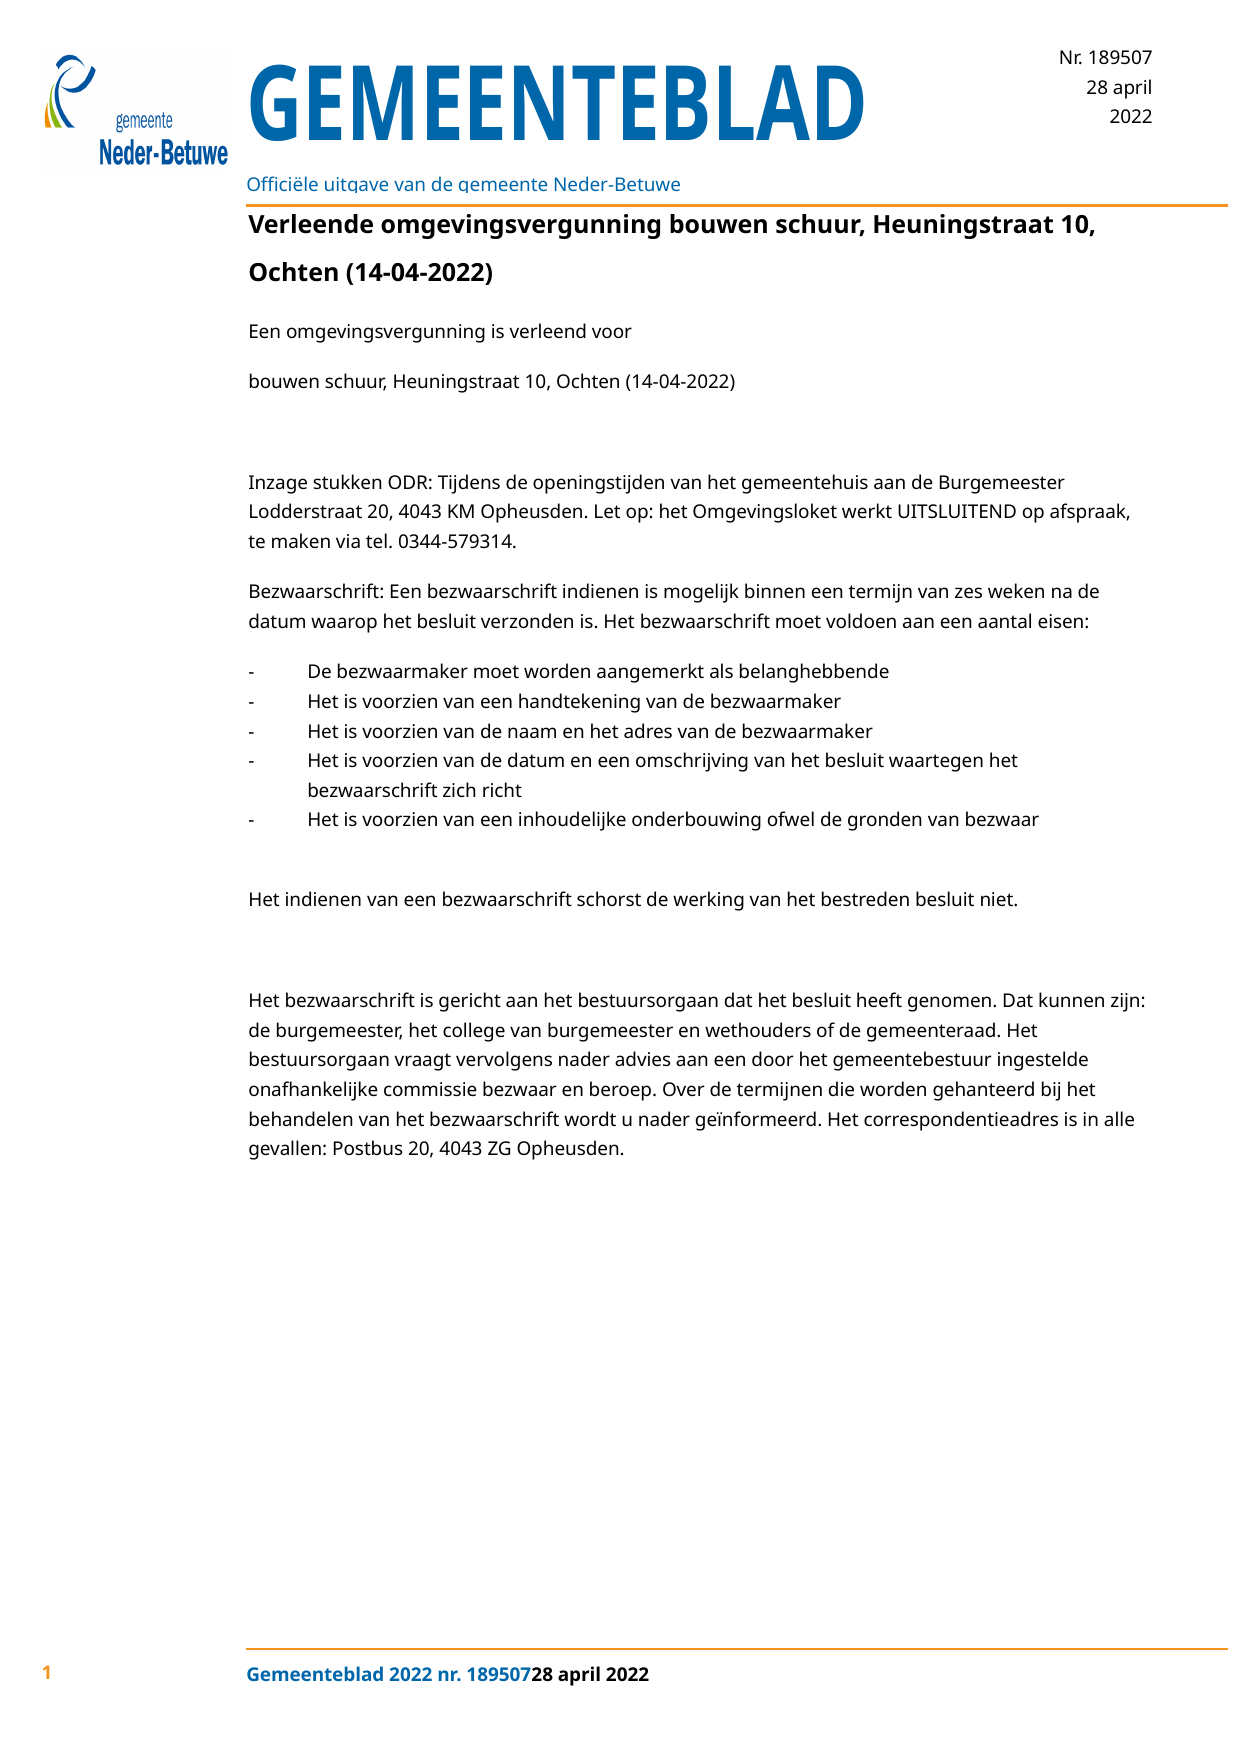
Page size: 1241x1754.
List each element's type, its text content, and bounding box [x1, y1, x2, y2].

list Het is voorzien van een inhoudelijke onderbouwing ofwel de gronden van bezwaar [248, 807, 1152, 832]
text Verleende omgevingsvergunning bouwen schuur, Heuningstraat 10, Ochten (14-04-2022) [248, 207, 1152, 288]
text Het bezwaarschrift is gericht aan het bestuursorgaan dat het besluit heeft genomen. Dat kunnen zijn: de burgemeester, het college van burgemeester en wethouders of de gemeenteraad. Het bestuursorgaan vraagt vervolgens nader advies aan een door het gemeentebestuur ingestelde onafhankelijke commissie bezwaar en beroep. Over de termijnen die worden gehanteerd bij het behandelen van het bezwaarschrift wordt u nader geïnformeerd. Het correspondentieadres is in alle gevallen: Postbus 20, 4043 ZG Opheusden. [248, 987, 1152, 1161]
picture [41, 47, 231, 172]
list De bezwaarmaker moet worden aangemerkt als belanghebbende [248, 659, 1152, 684]
text Bezwaarschrift: Een bezwaarschrift indienen is mogelijk binnen een termijn van zes weken na de datum waarop het besluit verzonden is. Het bezwaarschrift moet voldoen aan een aantal eisen: [248, 579, 1152, 634]
text Een omgevingsvergunning is verleend voor [248, 318, 1152, 344]
text bouwen schuur, Heuningstraat 10, Ochten (14-04-2022) [248, 368, 1152, 394]
list Het is voorzien van een handtekening van de bezwaarmaker [248, 688, 1152, 714]
text Inzage stukken ODR: Tijdens de openingstijden van het gemeentehuis aan de Burgemeester Lodderstraat 20, 4043 KM Opheusden. Let op: het Omgevingsloket werkt UITSLUITEND op afspraak, te maken via tel. 0344-579314. [248, 469, 1152, 554]
text Het indienen van een bezwaarschrift schorst de werking van het bestreden besluit niet. [248, 887, 1152, 912]
list Het is voorzien van de datum en een omschrijving van het besluit waartegen het bezwaarschrift zich richt [248, 747, 1152, 803]
list Het is voorzien van de naam en het adres van de bezwaarmaker [248, 718, 1152, 744]
